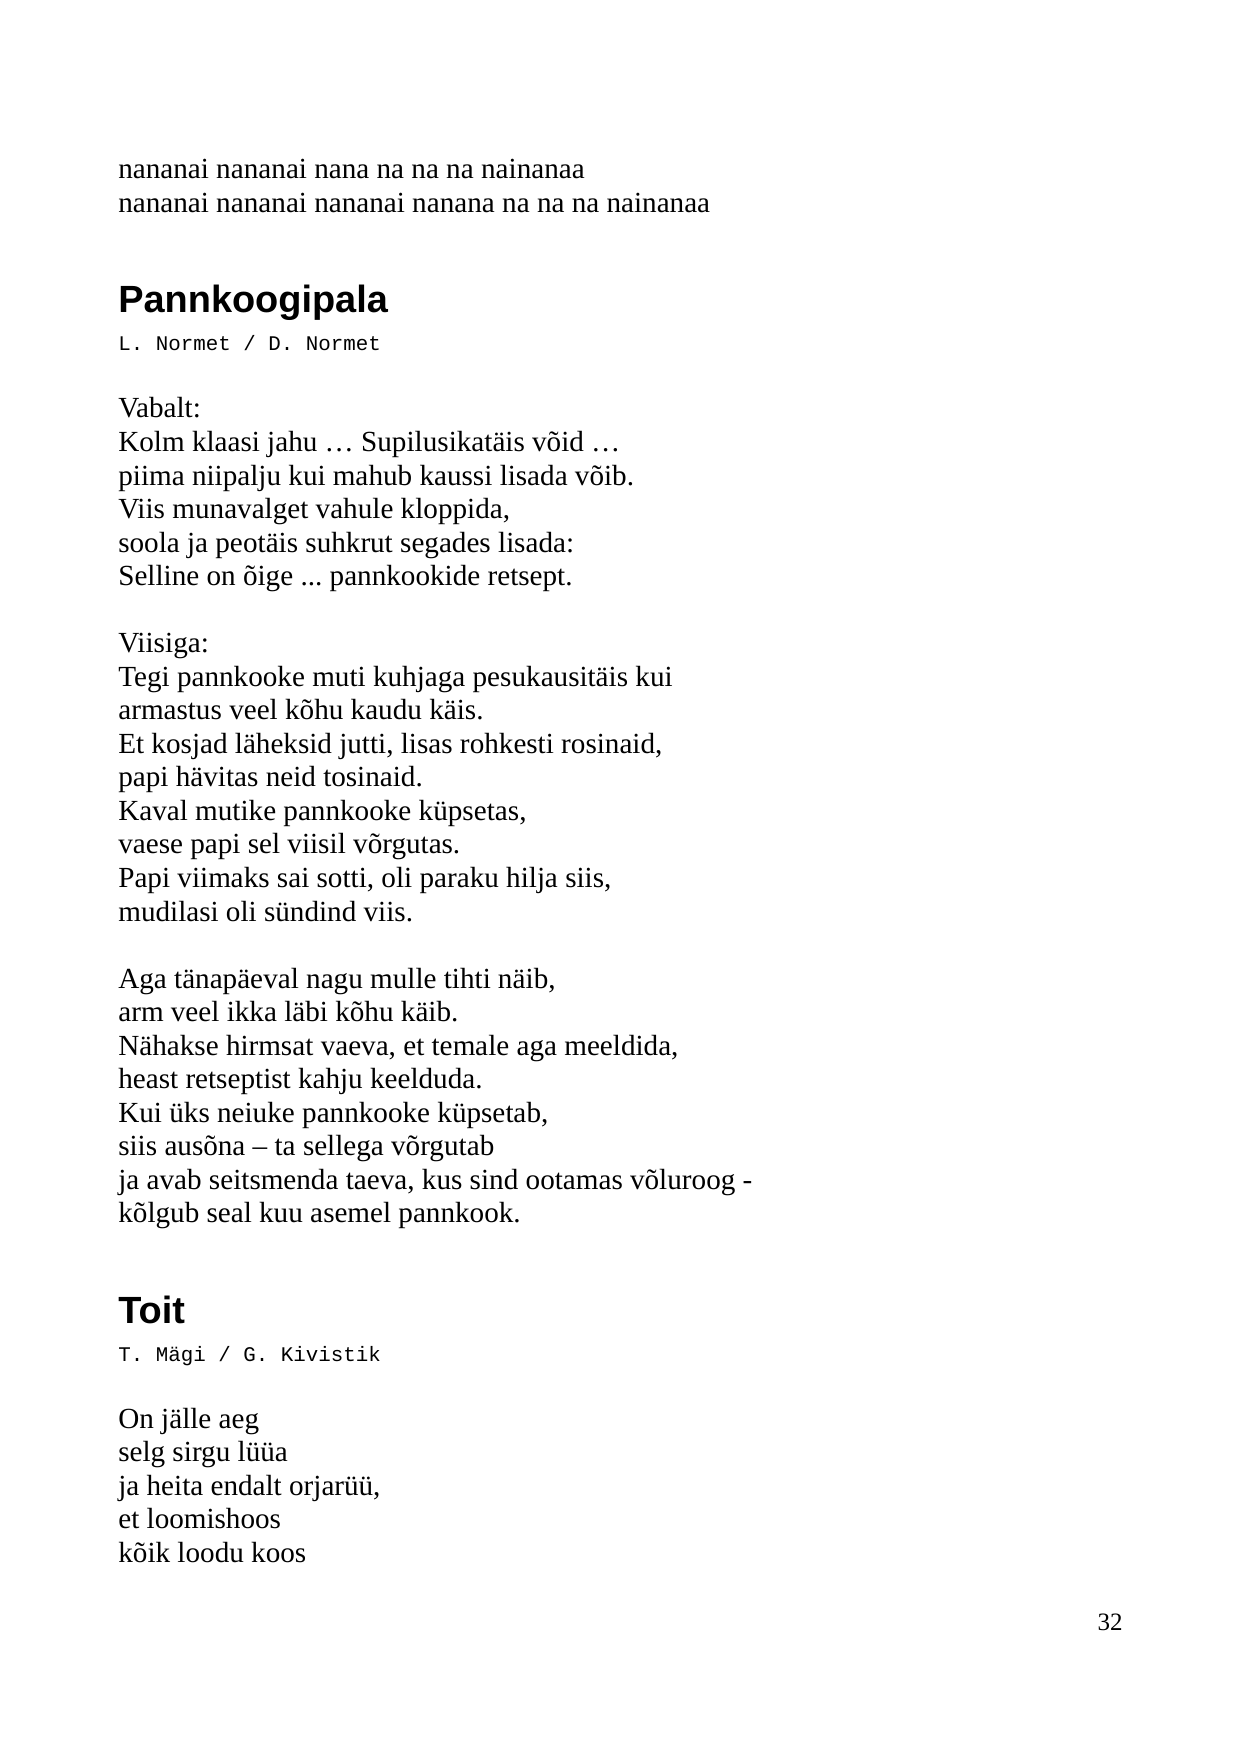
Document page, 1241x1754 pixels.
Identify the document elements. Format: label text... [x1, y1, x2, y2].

text Papi viimaks sai sotti, oli paraku hilja siis, [118, 860, 1122, 894]
text papi hävitas neid tosinaid. [118, 759, 1122, 793]
text Viisiga: [118, 625, 1122, 659]
subtitle Pannkoogipala [118, 277, 1122, 321]
text et loomishoos [118, 1502, 1122, 1535]
text siis ausõna – ta sellega võrgutab [118, 1128, 1122, 1162]
text Kui üks neiuke pannkooke küpsetab, [118, 1095, 1122, 1128]
text soola ja peotäis suhkrut segades lisada: [118, 525, 1122, 558]
text Kolm klaasi jahu … Supilusikatäis võid … [118, 424, 1122, 458]
text mudilasi oli sündind viis. [118, 894, 1122, 927]
text armastus veel kõhu kaudu käis. [118, 692, 1122, 726]
text nananai nananai nananai nanana na na na nainanaa [118, 185, 1122, 219]
text ja avab seitsmenda taeva, kus sind ootamas võluroog - [118, 1162, 1122, 1196]
subtitle Toit [118, 1288, 1122, 1331]
text Viis munavalget vahule kloppida, [118, 491, 1122, 525]
text kõik loodu koos [118, 1535, 1122, 1569]
text vaese papi sel viisil võrgutas. [118, 827, 1122, 860]
text Et kosjad läheksid jutti, lisas rohkesti rosinaid, [118, 726, 1122, 759]
text Aga tänapäeval nagu mulle tihti näib, [118, 961, 1122, 994]
text T. Mägi / G. Kivistik [118, 1344, 1122, 1367]
text nananai nananai nana na na na nainanaa [118, 152, 1122, 185]
text Tegi pannkooke muti kuhjaga pesukausitäis kui [118, 659, 1122, 692]
text On jälle aeg [118, 1401, 1122, 1434]
text arm veel ikka läbi kõhu käib. [118, 994, 1122, 1028]
text L. Normet / D. Normet [118, 333, 1122, 357]
text selg sirgu lüüa [118, 1434, 1122, 1468]
text Kaval mutike pannkooke küpsetas, [118, 793, 1122, 827]
text heast retseptist kahju keelduda. [118, 1061, 1122, 1095]
text kõlgub seal kuu asemel pannkook. [118, 1196, 1122, 1229]
text Nähakse hirmsat vaeva, et temale aga meeldida, [118, 1028, 1122, 1061]
text Vabalt: [118, 391, 1122, 424]
text piima niipalju kui mahub kaussi lisada võib. [118, 458, 1122, 491]
text Selline on õige ... pannkookide retsept. [118, 558, 1122, 592]
text ja heita endalt orjarüü, [118, 1468, 1122, 1502]
